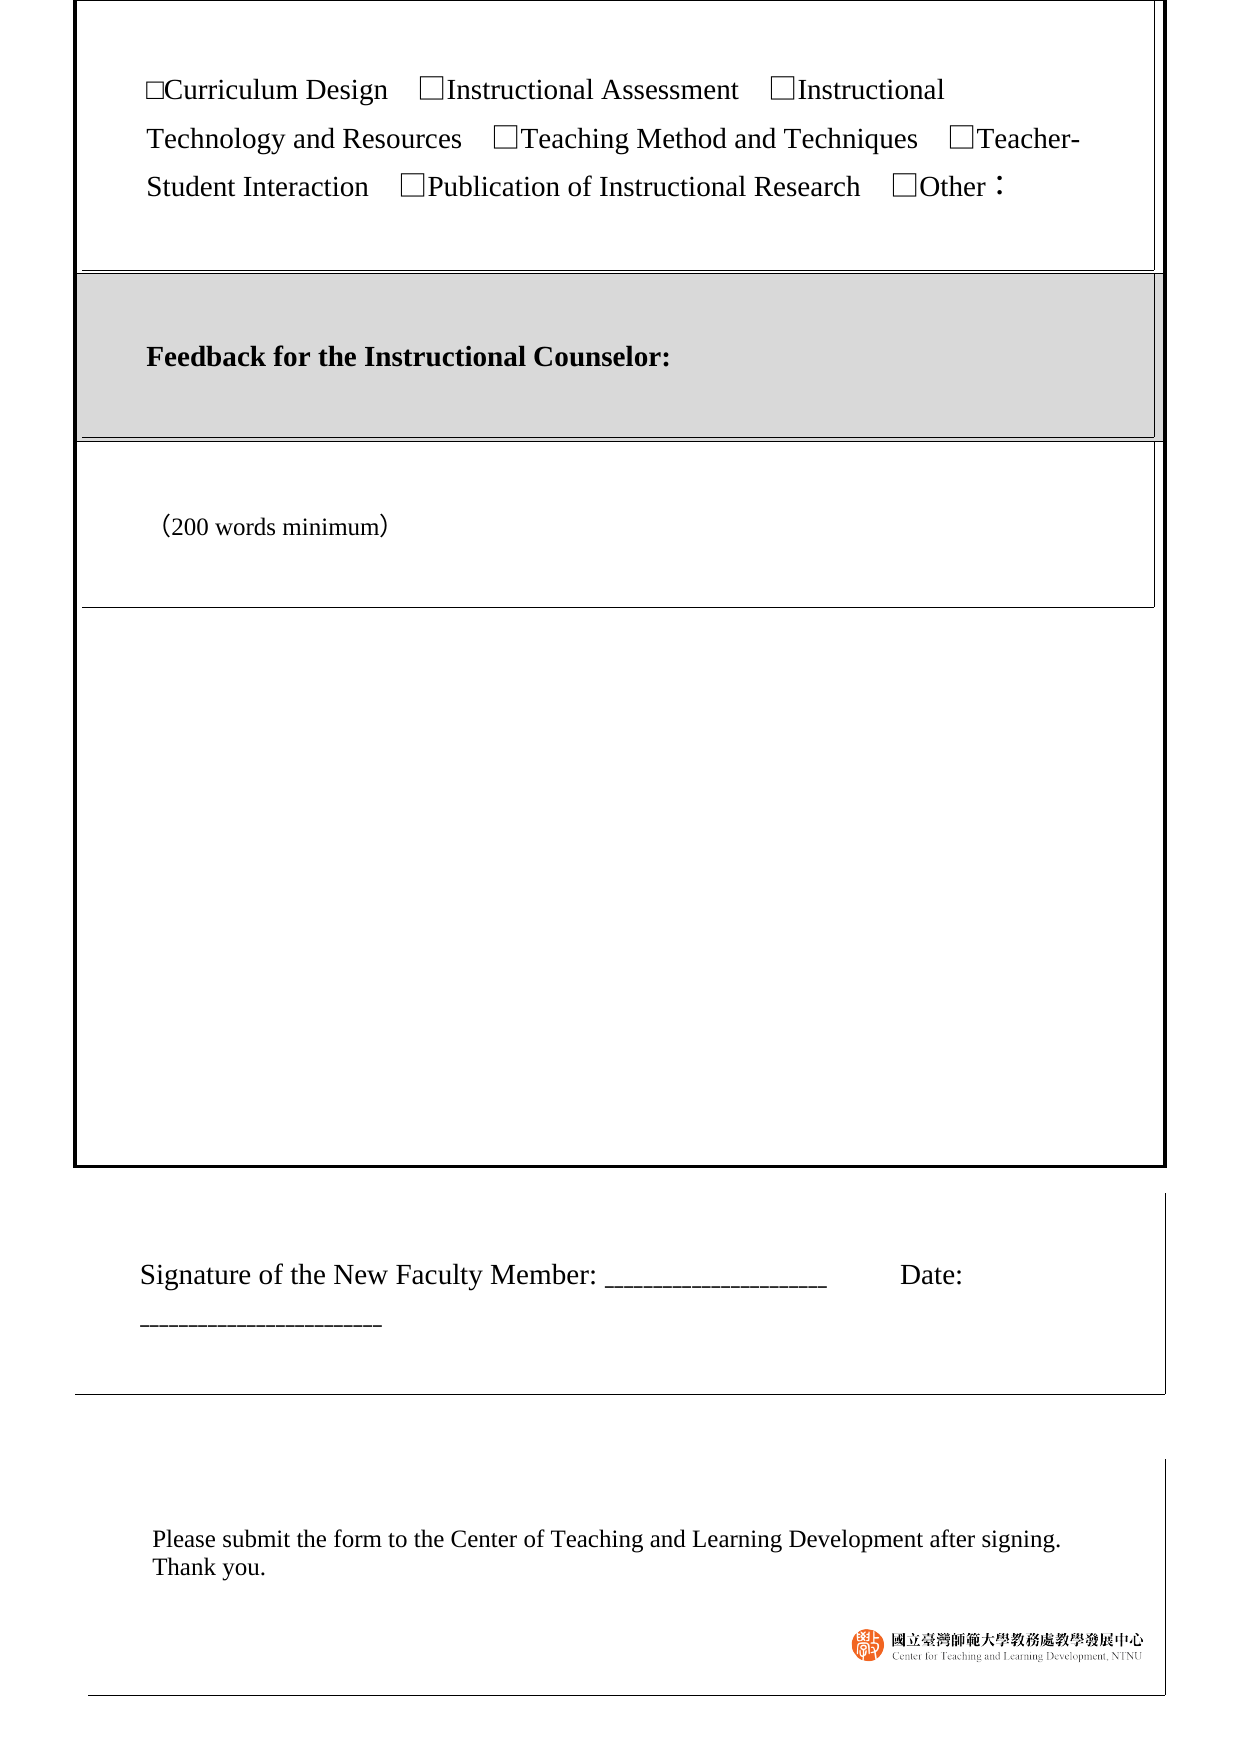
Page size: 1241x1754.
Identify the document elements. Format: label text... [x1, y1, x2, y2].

table_cell Feedback for the Instructional Counselor: [77, 274, 1163, 441]
table_cell （200 words minimum） [77, 442, 1163, 1164]
text Signature of the New Faculty Member: ˍˍˍˍˍˍˍˍˍˍˍˍˍˍˍˍˍˍˍˍˍˍˍ Date: ˍˍˍˍˍˍˍˍˍˍˍˍˍˍˍˍˍˍˍˍˍˍˍˍˍ [75, 1193, 1165, 1394]
table_cell □Curriculum Design □Instructional Assessment □Instructional Technology and Resources □Teaching Method and Techniques □Teacher-Student Interaction □Publication of Instructional Research □Other： [77, 1, 1163, 273]
